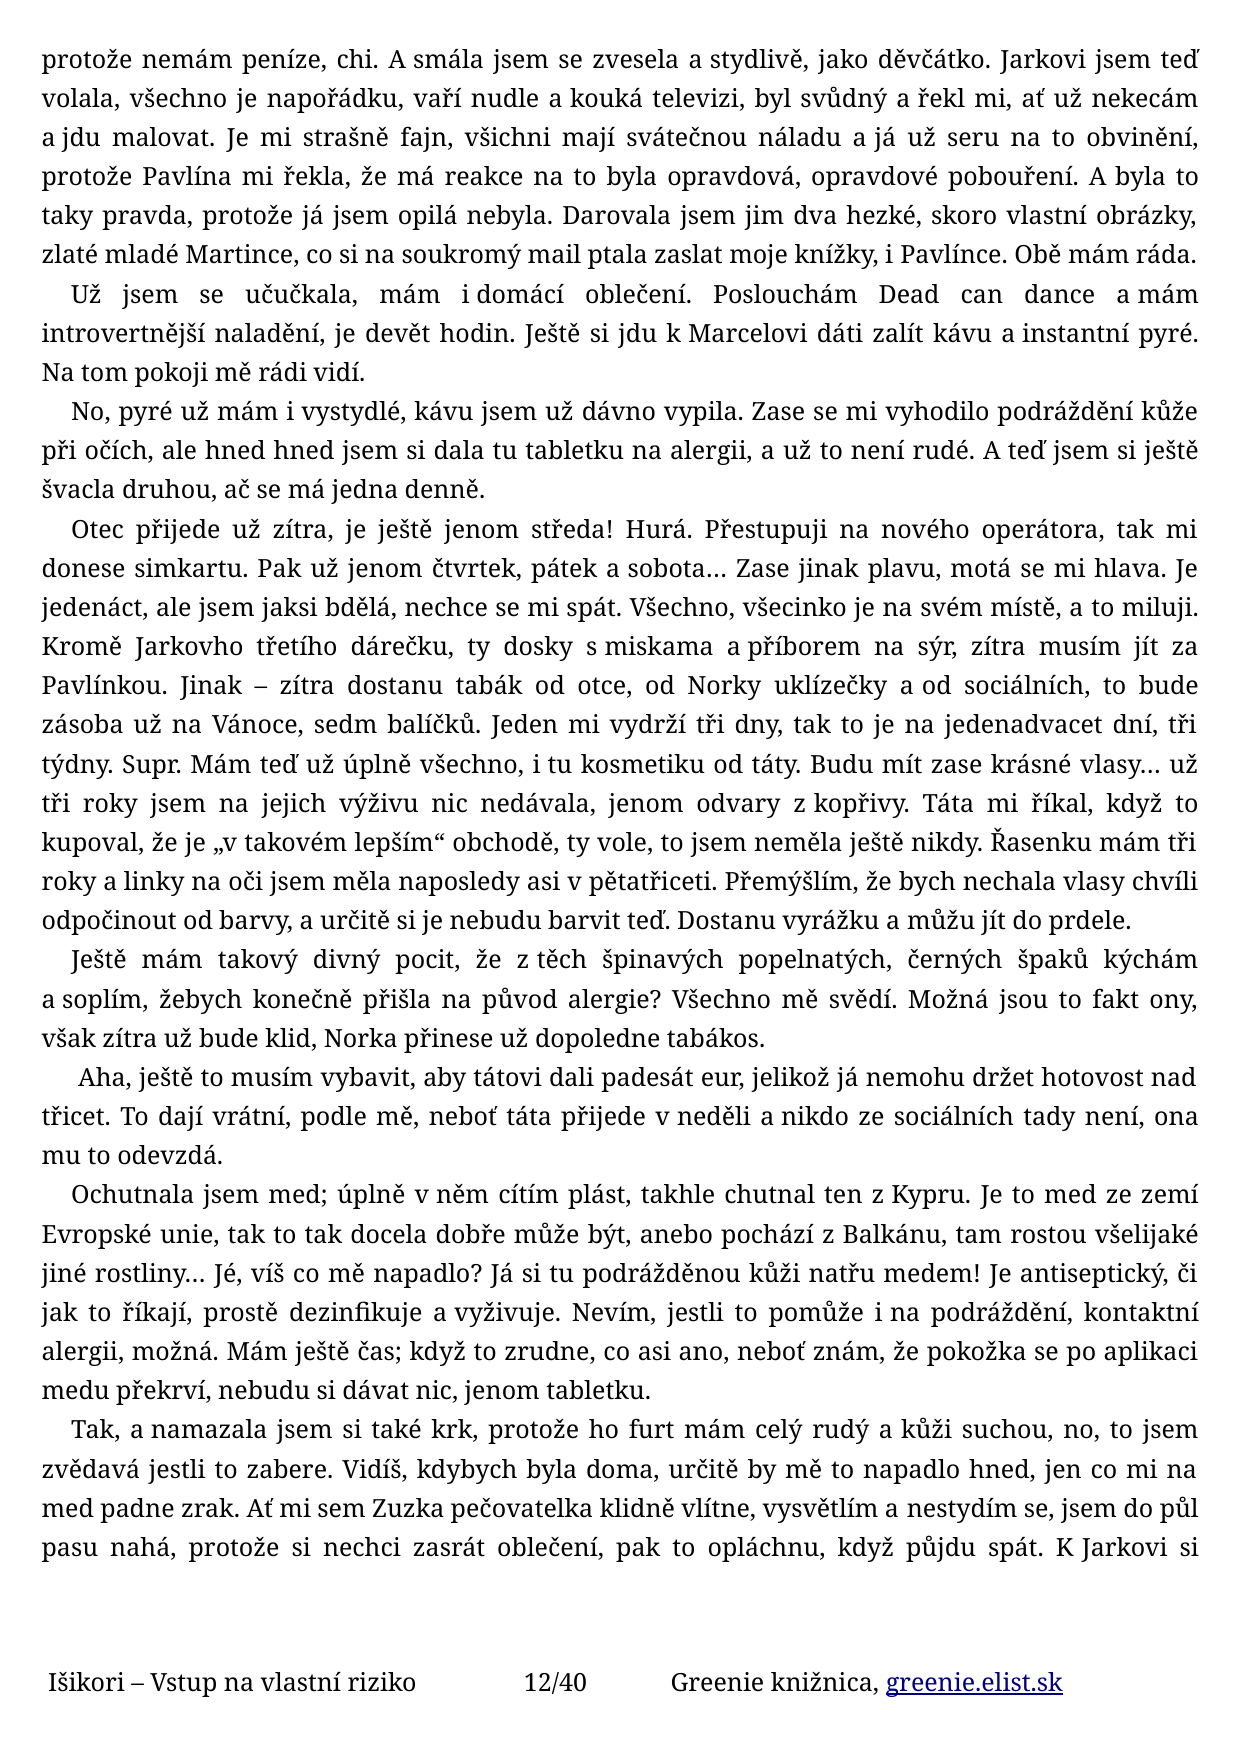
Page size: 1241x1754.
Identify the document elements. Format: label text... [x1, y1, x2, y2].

text Ochutnala jsem med; úplně v něm cítím plást, takhle chutnal ten z Kypru. Je to med ze zemí Evropské unie, tak to tak docela dobře může být, anebo pochází z Balkánu, tam rostou všelijaké jiné rostliny… Jé, víš co mě napadlo? Já si tu podrážděnou kůži natřu medem! Je antiseptický, či jak to říkají, prostě dezinfikuje a vyživuje. Nevím, jestli to pomůže i na podráždění, kontaktní alergii, možná. Mám ještě čas; když to zrudne, co asi ano, neboť znám, že pokožka se po aplikaci medu překrví, nebudu si dávat nic, jenom tabletku. [41, 1177, 1199, 1407]
text Tak, a namazala jsem si také krk, protože ho furt mám celý rudý a kůži suchou, no, to jsem zvědavá jestli to zabere. Vidíš, kdybych byla doma, určitě by mě to napadlo hned, jen co mi na med padne zrak. Ať mi sem Zuzka pečovatelka klidně vlítne, vysvětlím a nestydím se, jsem do půl pasu nahá, protože si nechci zasrát oblečení, pak to opláchnu, když půjdu spát. K Jarkovi si [41, 1412, 1199, 1564]
text Otec přijede už zítra, je ještě jenom středa! Hurá. Přestupuji na nového operátora, tak mi donese simkartu. Pak už jenom čtvrtek, pátek a sobota… Zase jinak plavu, motá se mi hlava. Je jedenáct, ale jsem jaksi bdělá, nechce se mi spát. Všechno, všecinko je na svém místě, a to miluji. Kromě Jarkovho třetího dárečku, ty dosky s miskama a příborem na sýr, zítra musím jít za Pavlínkou. Jinak – zítra dostanu tabák od otce, od Norky uklízečky a od sociálních, to bude zásoba už na Vánoce, sedm balíčků. Jeden mi vydrží tři dny, tak to je na jedenadvacet dní, tři týdny. Supr. Mám teď už úplně všechno, i tu kosmetiku od táty. Budu mít zase krásné vlasy… už tři roky jsem na jejich výživu nic nedávala, jenom odvary z kopřivy. Táta mi říkal, když to kupoval, že je „v takovém lepším“ obchodě, ty vole, to jsem neměla ještě nikdy. Řasenku mám tři roky a linky na oči jsem měla naposledy asi v pětatřiceti. Přemýšlím, že bych nechala vlasy chvíli odpočinout od barvy, a určitě si je nebudu barvit teď. Dostanu vyrážku a můžu jít do prdele. [41, 511, 1199, 937]
text Už jsem se učučkala, mám i domácí oblečení. Poslouchám Dead can dance a mám introvertnější naladění, je devět hodin. Ještě si jdu k Marcelovi dáti zalít kávu a instantní pyré. Na tom pokoji mě rádi vidí. [41, 276, 1199, 389]
text Ještě mám takový divný pocit, že z těch špinavých popelnatých, černých špaků kýchám a soplím, žebych konečně přišla na původ alergie? Všechno mě svědí. Možná jsou to fakt ony, však zítra už bude klid, Norka přinese už dopoledne tabákos. [41, 942, 1199, 1054]
text No, pyré už mám i vystydlé, kávu jsem už dávno vypila. Zase se mi vyhodilo podráždění kůže při očích, ale hned hned jsem si dala tu tabletku na alergii, a už to není rudé. A teď jsem si ještě švacla druhou, ač se má jedna denně. [41, 394, 1199, 506]
text protože nemám peníze, chi. A smála jsem se zvesela a stydlivě, jako děvčátko. Jarkovi jsem teď volala, všechno je napořádku, vaří nudle a kouká televizi, byl svůdný a řekl mi, ať už nekecám a jdu malovat. Je mi strašně fajn, všichni mají svátečnou náladu a já už seru na to obvinění, protože Pavlína mi řekla, že má reakce na to byla opravdová, opravdové pobouření. A byla to taky pravda, protože já jsem opilá nebyla. Darovala jsem jim dva hezké, skoro vlastní obrázky, zlaté mladé Martince, co si na soukromý mail ptala zaslat moje knížky, i Pavlínce. Obě mám ráda. [41, 41, 1199, 271]
text Aha, ještě to musím vybavit, aby tátovi dali padesát eur, jelikož já nemohu držet hotovost nad třicet. To dají vrátní, podle mě, neboť táta přijede v neděli a nikdo ze sociálních tady není, ona mu to odevzdá. [41, 1060, 1199, 1172]
